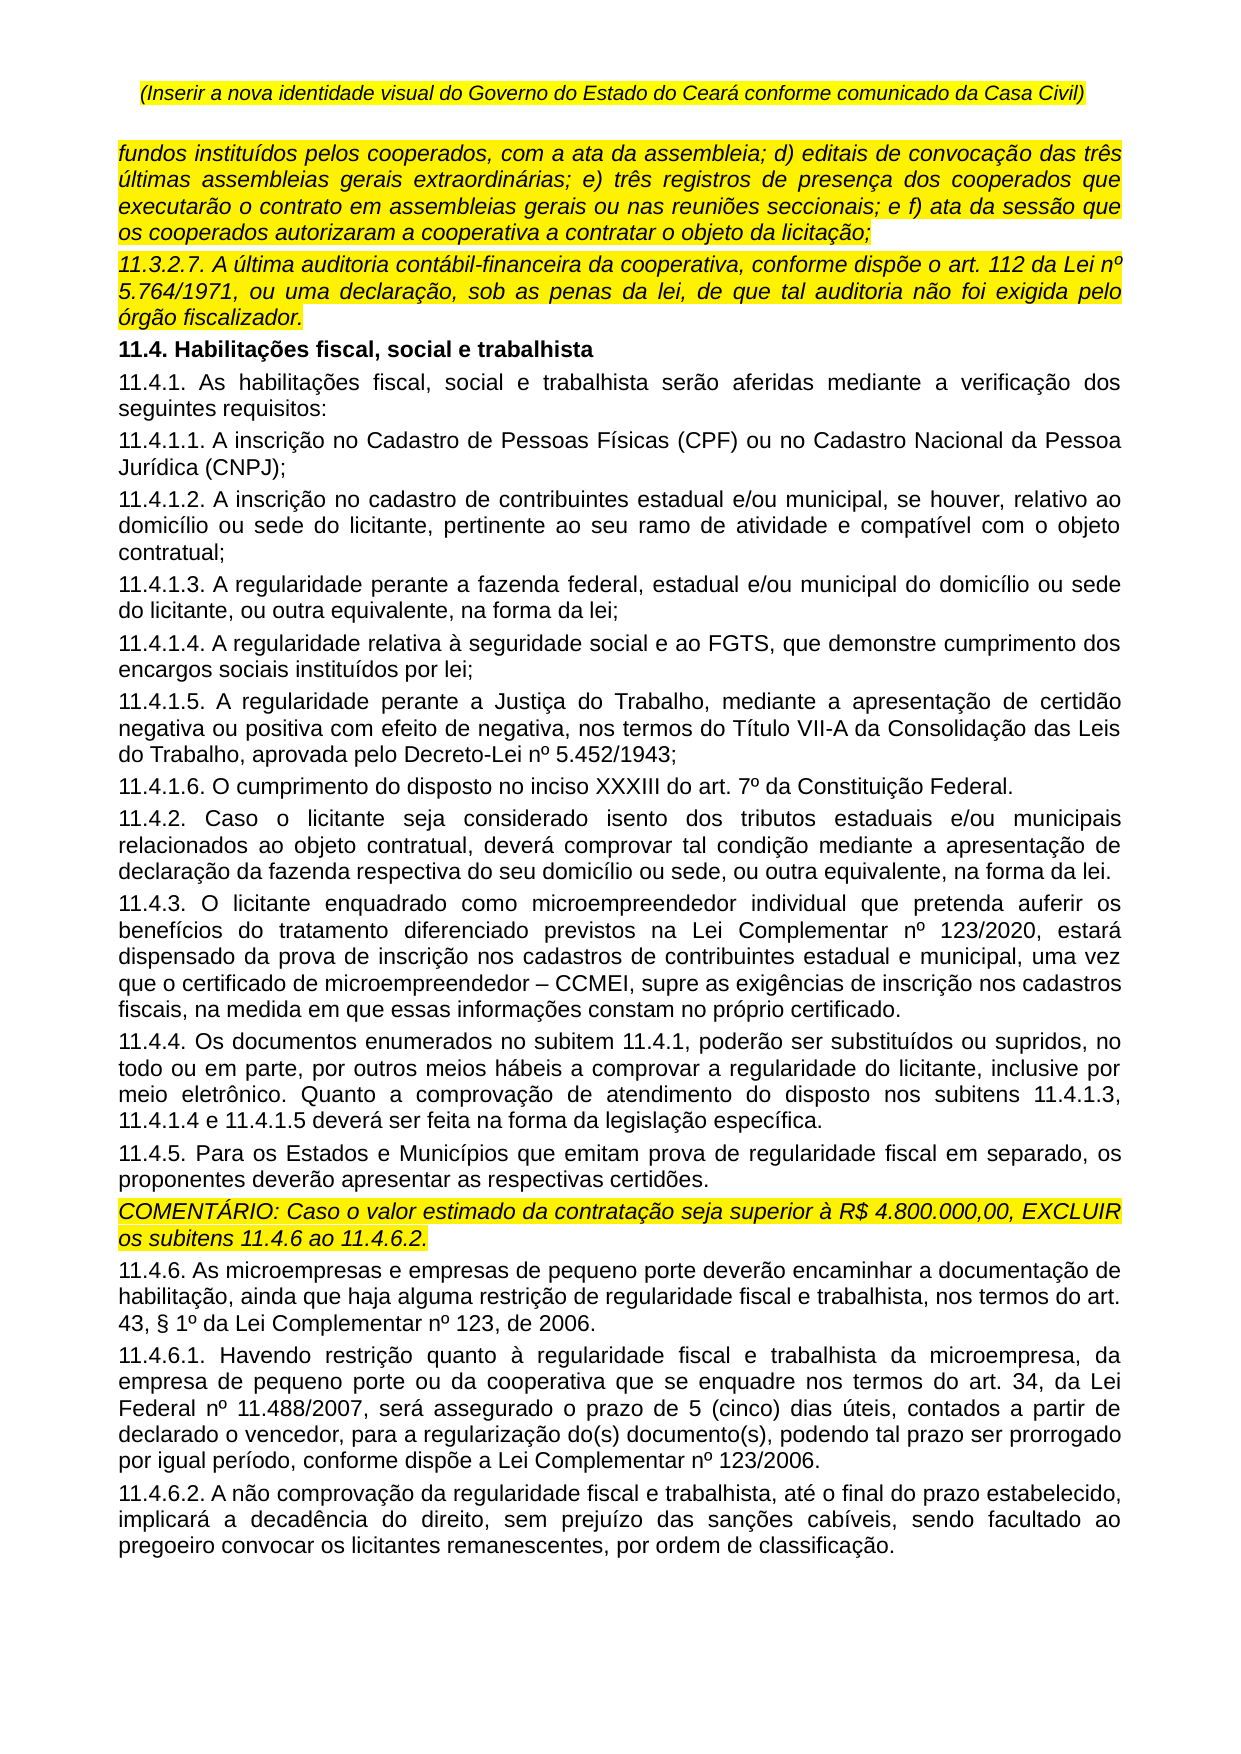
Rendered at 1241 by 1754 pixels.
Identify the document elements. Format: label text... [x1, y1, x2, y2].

text 11.4.1.2. A inscrição no cadastro de contribuintes estadual e/ou municipal, se houver, relativo ao domicílio ou sede do licitante, pertinente ao seu ramo de atividade e compatível com o objeto contratual; [118, 486, 1122, 565]
text COMENTÁRIO: Caso o valor estimado da contratação seja superior à R$ 4.800.000,00, EXCLUIR os subitens 11.4.6 ao 11.4.6.2. [118, 1198, 1122, 1251]
text 11.4.1.6. O cumprimento do disposto no inciso XXXIII do art. 7º da Constituição Federal. [118, 773, 1122, 799]
text 11.4.3. O licitante enquadrado como microempreendedor individual que pretenda auferir os benefícios do tratamento diferenciado previstos na Lei Complementar nº 123/2020, estará dispensado da prova de inscrição nos cadastros de contribuintes estadual e municipal, uma vez que o certificado de microempreendedor – CCMEI, supre as exigências de inscrição nos cadastros fiscais, na medida em que essas informações constam no próprio certificado. [118, 890, 1122, 1022]
text 11.4.2. Caso o licitante seja considerado isento dos tributos estaduais e/ou municipais relacionados ao objeto contratual, deverá comprovar tal condição mediante a apresentação de declaração da fazenda respectiva do seu domicílio ou sede, ou outra equivalente, na forma da lei. [118, 805, 1122, 884]
text 11.4.1.3. A regularidade perante a fazenda federal, estadual e/ou municipal do domicílio ou sede do licitante, ou outra equivalente, na forma da lei; [118, 571, 1122, 623]
text 11.4.6.1. Havendo restrição quanto à regularidade fiscal e trabalhista da microempresa, da empresa de pequeno porte ou da cooperativa que se enquadre nos termos do art. 34, da Lei Federal nº 11.488/2007, será assegurado o prazo de 5 (cinco) dias úteis, contados a partir de declarado o vencedor, para a regularização do(s) documento(s), podendo tal prazo ser prorrogado por igual período, conforme dispõe a Lei Complementar nº 123/2006. [118, 1342, 1122, 1473]
text 11.4. Habilitações fiscal, social e trabalhista [118, 336, 1122, 363]
text 11.4.4. Os documentos enumerados no subitem 11.4.1, poderão ser substituídos ou supridos, no todo ou em parte, por outros meios hábeis a comprovar a regularidade do licitante, inclusive por meio eletrônico. Quanto a comprovação de atendimento do disposto nos subitens 11.4.1.3, 11.4.1.4 e 11.4.1.5 deverá ser feita na forma da legislação específica. [118, 1028, 1122, 1133]
text 11.4.1.1. A inscrição no Cadastro de Pessoas Físicas (CPF) ou no Cadastro Nacional da Pessoa Jurídica (CNPJ); [118, 427, 1122, 480]
text 11.4.1. As habilitações fiscal, social e trabalhista serão aferidas mediante a verificação dos seguintes requisitos: [118, 368, 1122, 421]
text 11.4.1.5. A regularidade perante a Justiça do Trabalho, mediante a apresentação de certidão negativa ou positiva com efeito de negativa, nos termos do Título VII-A da Consolidação das Leis do Trabalho, aprovada pelo Decreto-Lei nº 5.452/1943; [118, 688, 1122, 767]
text 11.4.1.4. A regularidade relativa à seguridade social e ao FGTS, que demonstre cumprimento dos encargos sociais instituídos por lei; [118, 629, 1122, 682]
text 11.3.2.7. A última auditoria contábil-financeira da cooperativa, conforme dispõe o art. 112 da Lei nº 5.764/1971, ou uma declaração, sob as penas da lei, de que tal auditoria não foi exigida pelo órgão fiscalizador. [118, 251, 1122, 330]
text fundos instituídos pelos cooperados, com a ata da assembleia; d) editais de convocação das três últimas assembleias gerais extraordinárias; e) três registros de presença dos cooperados que executarão o contrato em assembleias gerais ou nas reuniões seccionais; e f) ata da sessão que os cooperados autorizaram a cooperativa a contratar o objeto da licitação; [118, 140, 1122, 245]
list 11.4.6. As microempresas e empresas de pequeno porte deverão encaminhar a documentação de habilitação, ainda que haja alguma restrição de regularidade fiscal e trabalhista, nos termos do art. 43, § 1º da Lei Complementar nº 123, de 2006. [118, 1257, 1122, 1336]
text 11.4.6.2. A não comprovação da regularidade fiscal e trabalhista, até o final do prazo estabelecido, implicará a decadência do direito, sem prejuízo das sanções cabíveis, sendo facultado ao pregoeiro convocar os licitantes remanescentes, por ordem de classificação. [118, 1479, 1122, 1558]
text 11.4.5. Para os Estados e Municípios que emitam prova de regularidade fiscal em separado, os proponentes deverão apresentar as respectivas certidões. [118, 1139, 1122, 1192]
